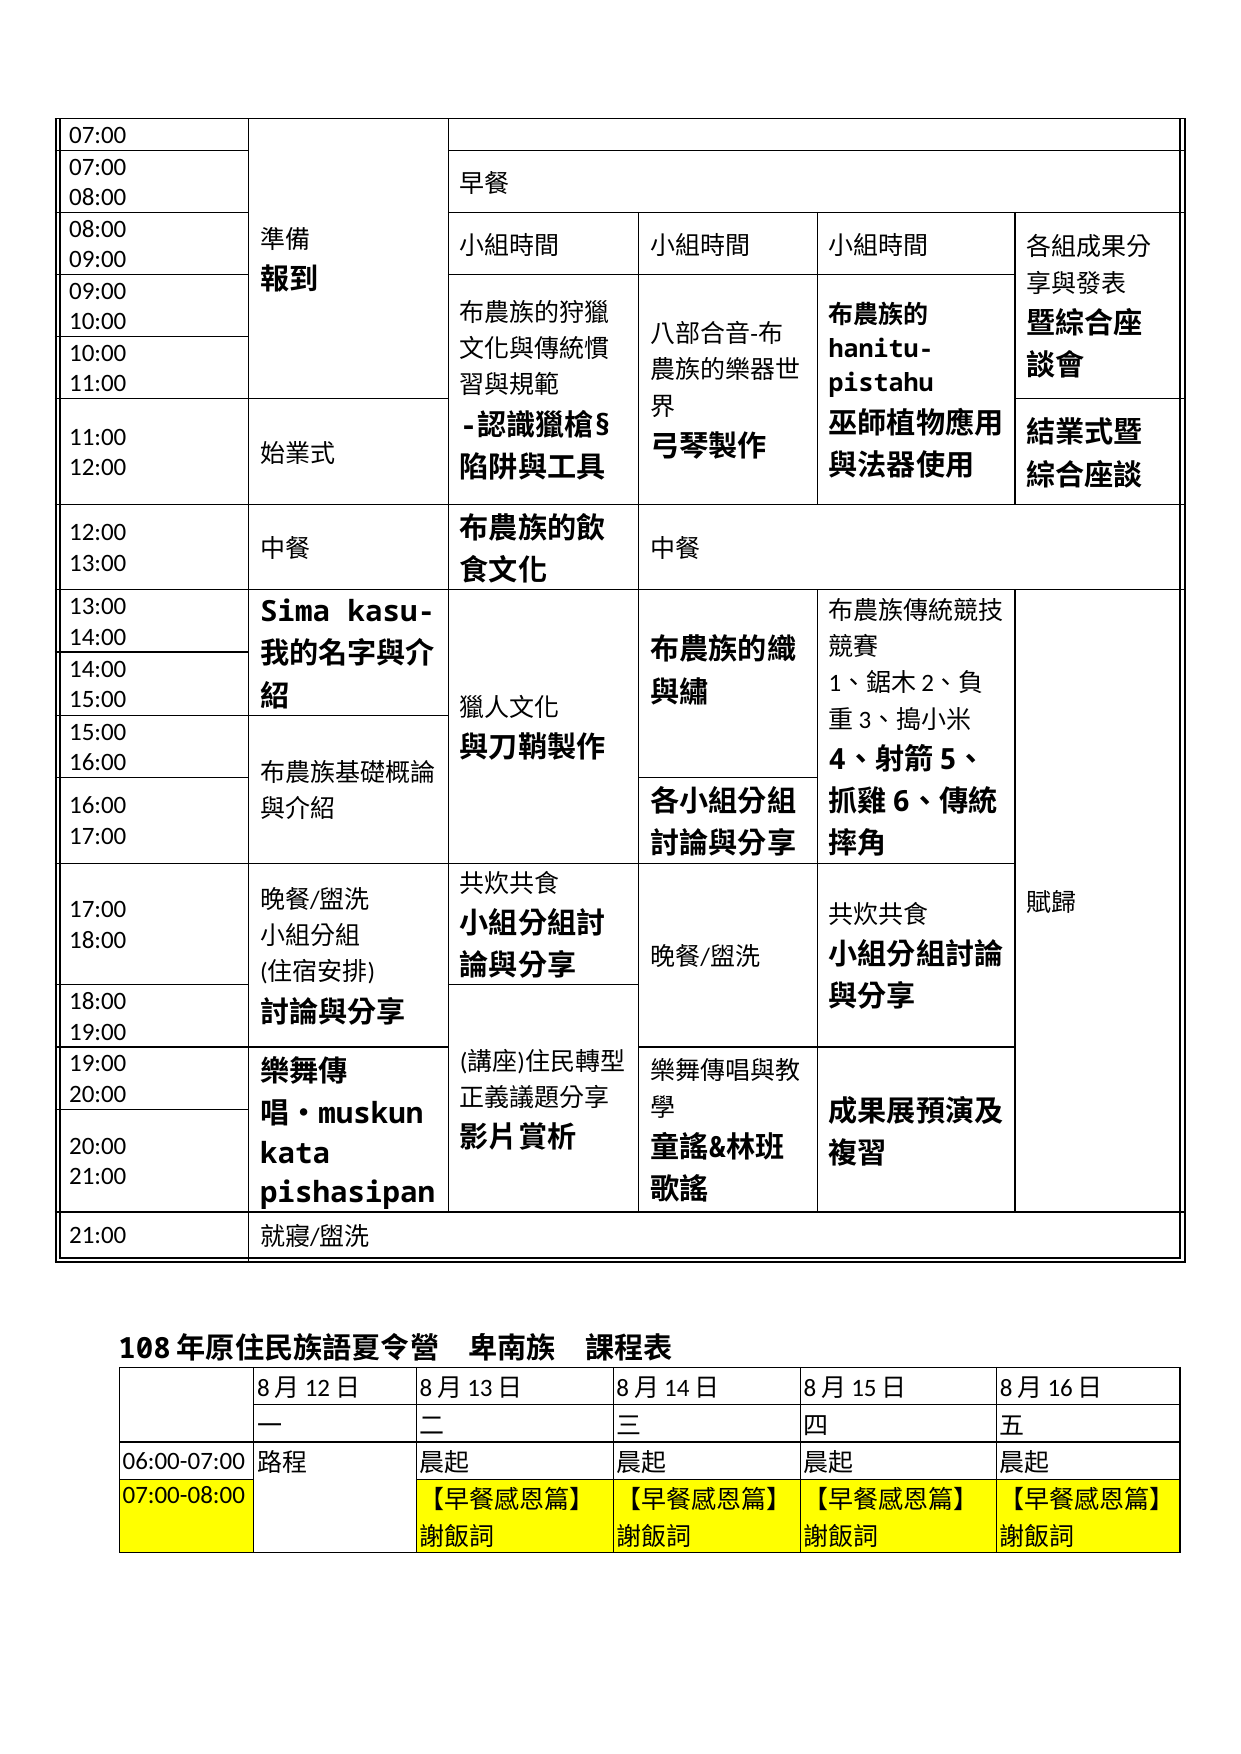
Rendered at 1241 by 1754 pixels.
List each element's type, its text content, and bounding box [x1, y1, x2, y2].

table_cell 共炊共食 小組分組討論與分享 [449, 864, 638, 984]
table_cell 樂舞傳唱•muskun kata pishasipan [249, 1048, 448, 1211]
table_cell 五 [997, 1405, 1179, 1441]
table_header 8月14日 [614, 1368, 800, 1404]
table_cell 就寢/盥洗 [249, 1213, 1179, 1257]
table_cell 布農族的織與繡 [639, 590, 817, 777]
table_cell 14:00 15:00 [61, 653, 248, 714]
table_cell 晨起 [801, 1443, 996, 1479]
table_cell 成果展預演及複習 [818, 1048, 1014, 1211]
table_cell 07:00-08:00 [120, 1480, 253, 1552]
table_cell 中餐 [639, 505, 1179, 589]
table_cell 賦歸 [1016, 590, 1179, 1211]
table_cell 各小組分組討論與分享 [639, 778, 817, 862]
text 108年原住民族語夏令營 卑南族 課程表 [118, 1324, 1122, 1367]
table_cell 13:00 14:00 [61, 590, 248, 651]
table_cell 10:00 11:00 [61, 337, 248, 398]
table_cell 晨起 [614, 1443, 800, 1479]
table_cell 布農族基礎概論與介紹 [249, 716, 448, 862]
table_header 8月13日 [417, 1368, 613, 1404]
table_cell 結業式暨綜合座談 [1016, 399, 1179, 504]
table_cell 【早餐感恩篇】 謝飯詞 [801, 1480, 996, 1552]
table_cell 21:00 [61, 1213, 248, 1257]
table_cell (講座)住民轉型正義議題分享 影片賞析 [449, 985, 638, 1211]
table_cell 07:00 [61, 119, 248, 150]
table_cell 四 [801, 1405, 996, 1441]
table_cell 早餐 [449, 151, 1179, 212]
table_header [120, 1368, 253, 1441]
table_cell 布農族傳統競技競賽 1、鋸木2、負重3、搗小米 4、射箭5、抓雞6、傳統摔角 [818, 590, 1014, 862]
table_cell 17:00 18:00 [61, 864, 248, 984]
table_cell 準備 報到 [249, 119, 448, 398]
table_cell 共炊共食 小組分組討論與分享 [818, 864, 1014, 1046]
table_cell 獵人文化 與刀鞘製作 [449, 590, 638, 862]
table_cell 06:00-07:00 [120, 1443, 253, 1479]
table_cell 08:00 09:00 [61, 213, 248, 274]
table_cell 【早餐感恩篇】 謝飯詞 [417, 1480, 613, 1552]
table_cell 07:00 08:00 [61, 151, 248, 212]
table_cell 二 [417, 1405, 613, 1441]
table_cell 晨起 [997, 1443, 1179, 1479]
table_cell 16:00 17:00 [61, 778, 248, 862]
table_cell 布農族的飲食文化 [449, 505, 638, 589]
table_cell 19:00 20:00 [61, 1048, 248, 1108]
table_cell 小組時間 [449, 213, 638, 274]
table_cell [449, 119, 1179, 150]
table_cell 小組時間 [639, 213, 817, 274]
table_cell 路程 [254, 1443, 416, 1552]
table_cell 晨起 [417, 1443, 613, 1479]
table_cell 小組時間 [818, 213, 1014, 274]
table_cell 各組成果分享與發表 暨綜合座談會 [1016, 213, 1179, 398]
table_cell 11:00 12:00 [61, 399, 248, 504]
table_cell 【早餐感恩篇】 謝飯詞 [614, 1480, 800, 1552]
table_cell 20:00 21:00 [61, 1110, 248, 1211]
table_cell Sima kasu-我的名字與介紹 [249, 590, 448, 714]
table_cell 三 [614, 1405, 800, 1441]
table_cell 【早餐感恩篇】 謝飯詞 [997, 1480, 1179, 1552]
table_cell 09:00 10:00 [61, 275, 248, 336]
table_cell 12:00 13:00 [61, 505, 248, 589]
table_cell 樂舞傳唱與教學 童謠&林班歌謠 [639, 1048, 817, 1211]
table_header 8月12日 [254, 1368, 416, 1404]
table_cell 布農族的狩獵文化與傳統慣習與規範 -認識獵槍§陷阱與工具 [449, 275, 638, 504]
table_header 8月16日 [997, 1368, 1179, 1404]
table_cell 中餐 [249, 505, 448, 589]
table_cell 始業式 [249, 399, 448, 504]
table_cell 八部合音-布農族的樂器世界 弓琴製作 [639, 275, 817, 504]
table_cell 一 [254, 1405, 416, 1441]
table_cell 布農族的hanitu-pistahu 巫師植物應用與法器使用 [818, 275, 1014, 504]
table_cell 18:00 19:00 [61, 985, 248, 1046]
table_header 8月15日 [801, 1368, 996, 1404]
table_cell 晚餐/盥洗 [639, 864, 817, 1046]
table_cell 晚餐/盥洗 小組分組 (住宿安排) 討論與分享 [249, 864, 448, 1046]
table_cell 15:00 16:00 [61, 716, 248, 777]
